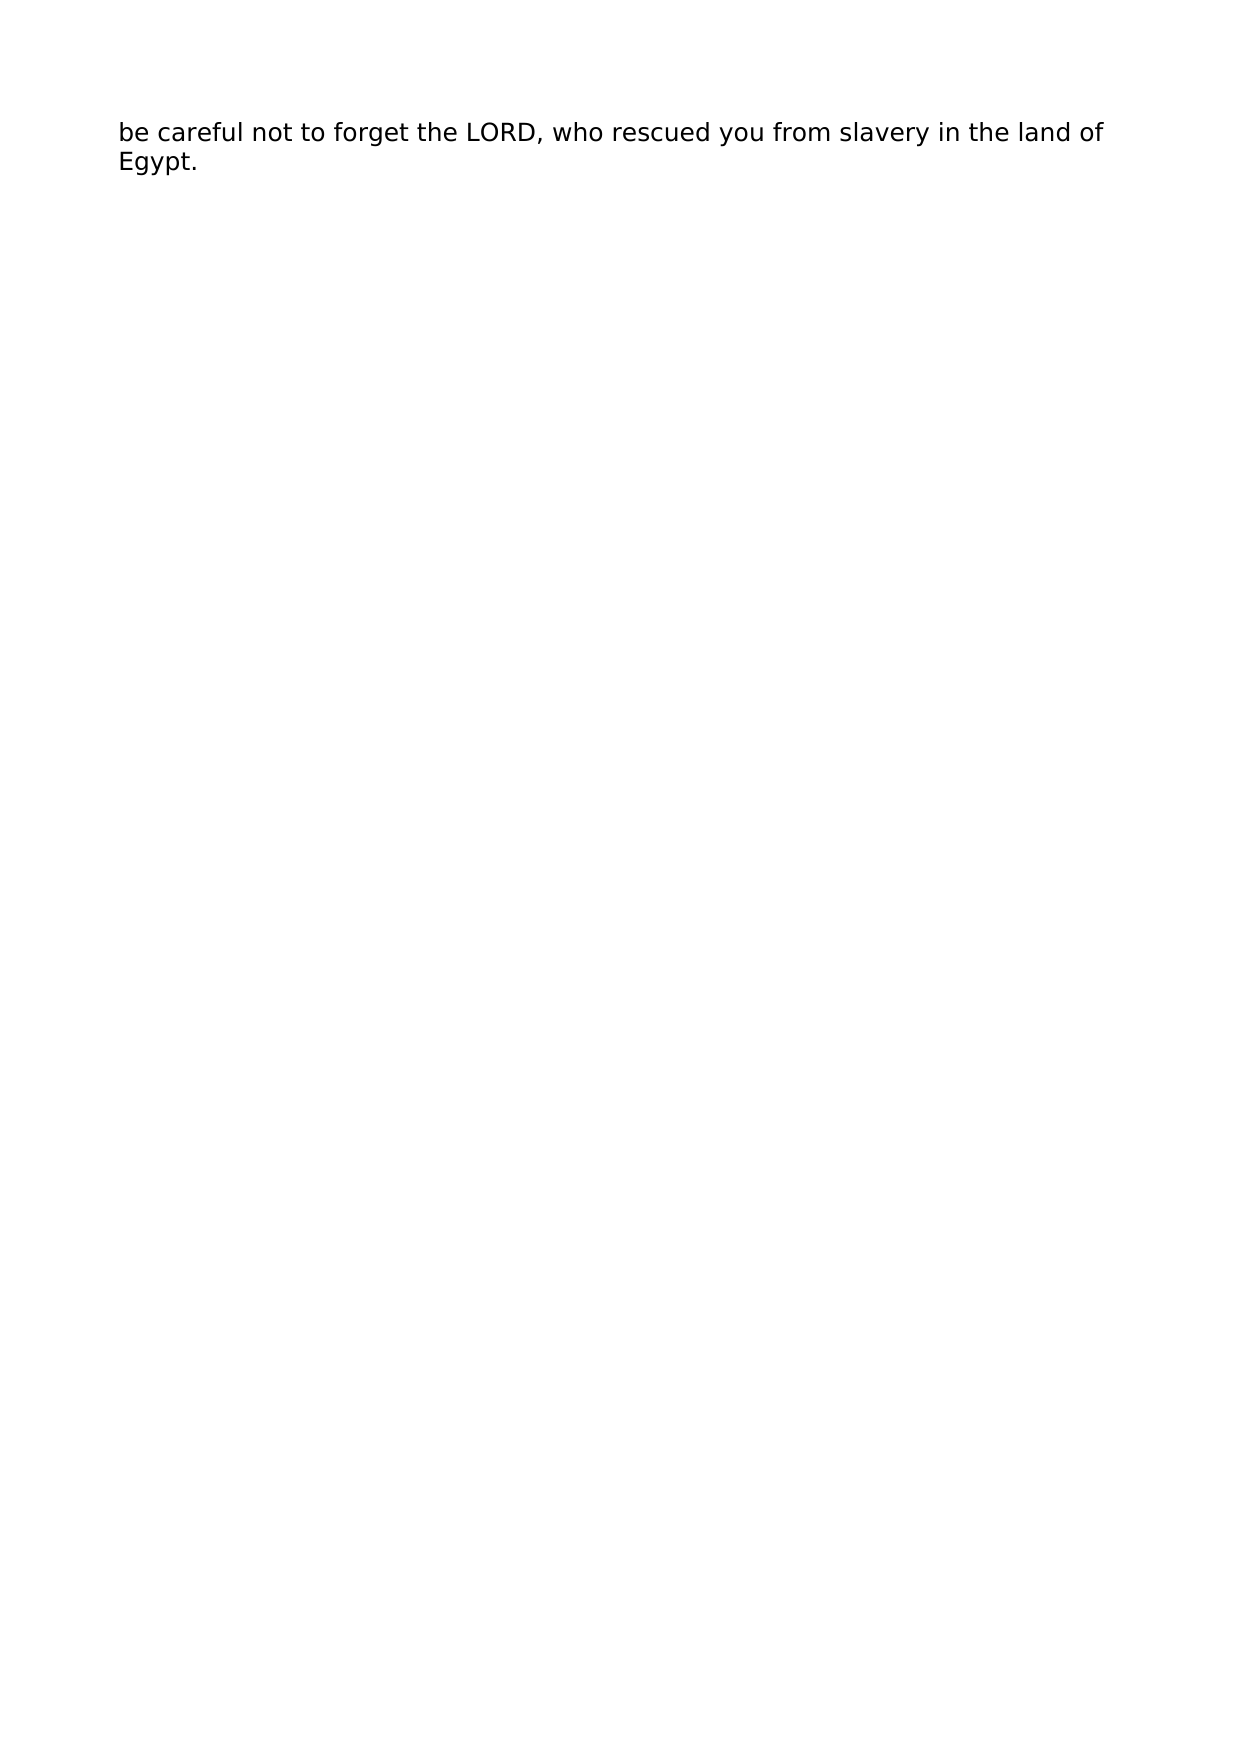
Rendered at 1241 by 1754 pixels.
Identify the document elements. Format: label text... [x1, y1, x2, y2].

text be careful not to forget the LORD, who rescued you from slavery in the land of Egypt. [118, 118, 1122, 176]
